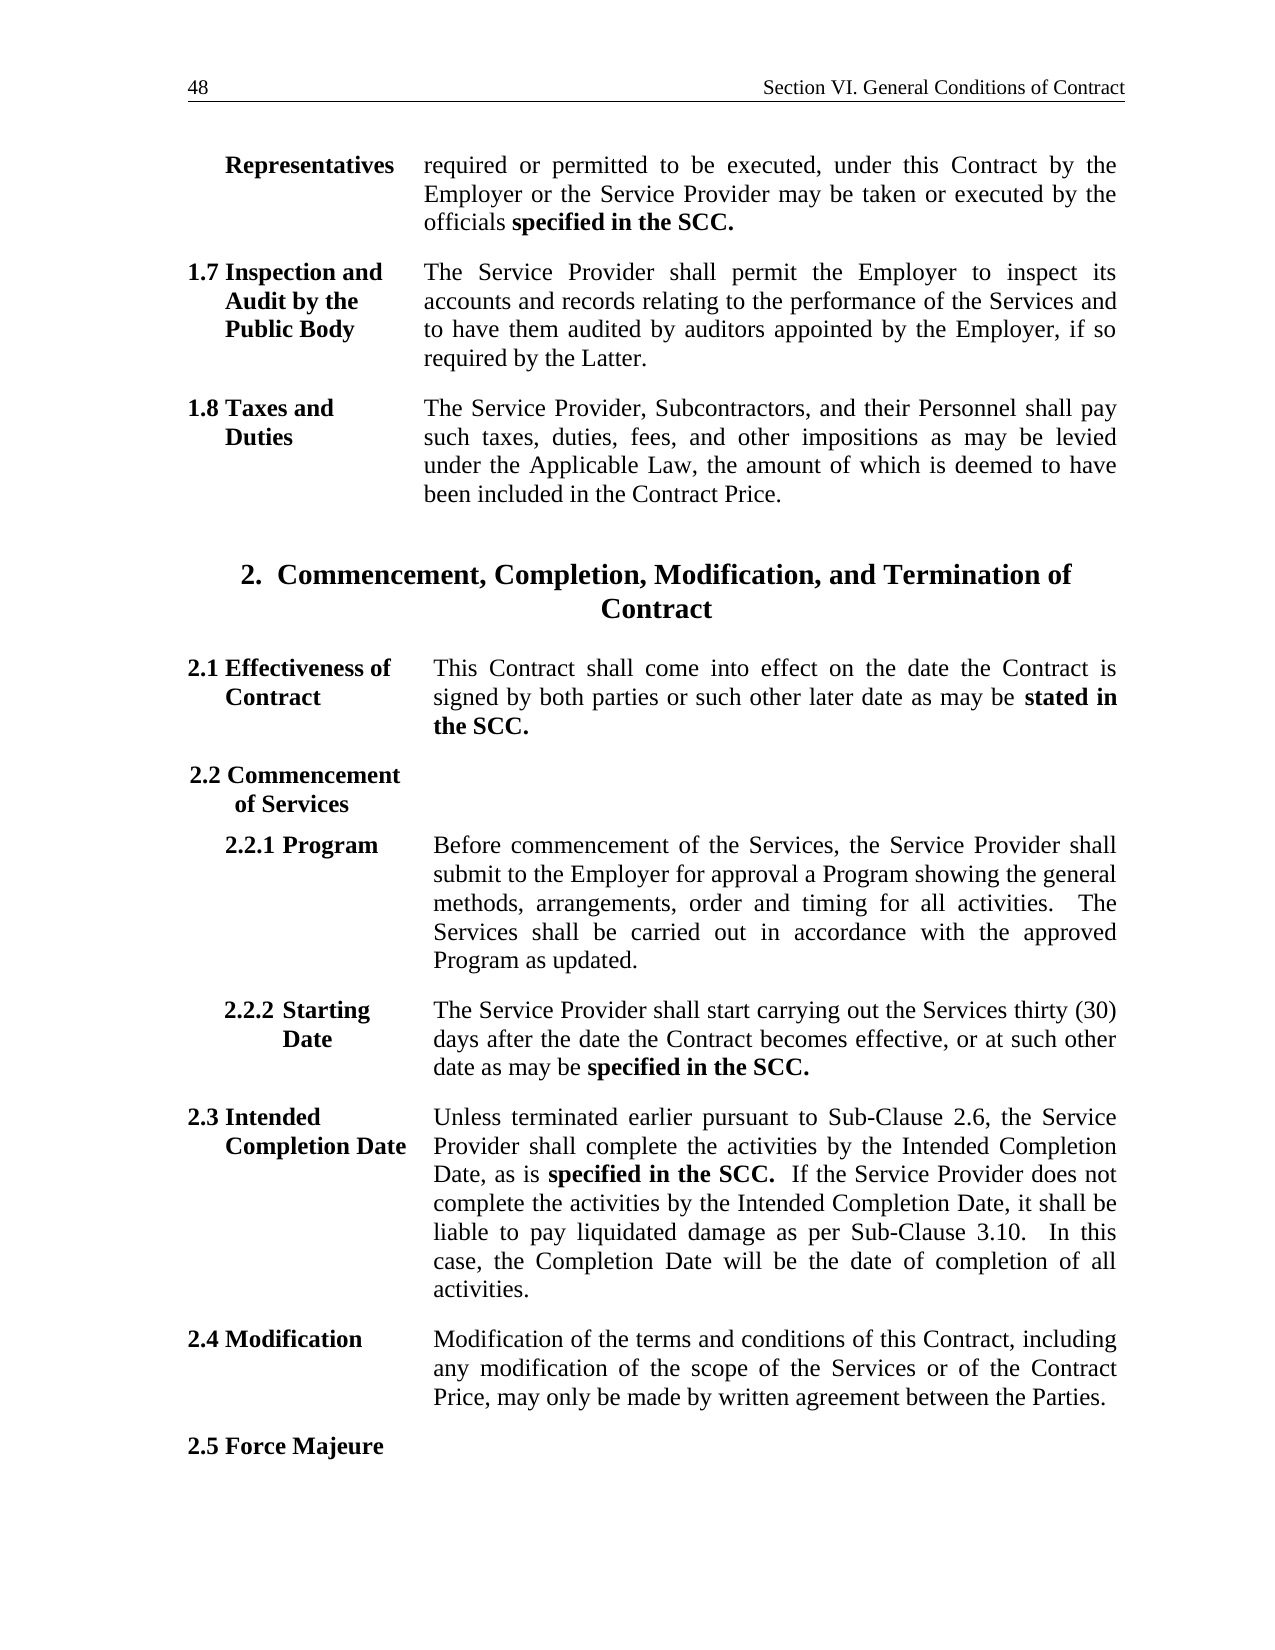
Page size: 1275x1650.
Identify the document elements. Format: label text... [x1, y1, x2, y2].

table_cell [422, 1431, 1129, 1485]
table_cell 1.7 Inspection and Audit by the Public Body [176, 257, 412, 393]
table_cell Representatives [176, 150, 412, 257]
subtitle 2. Commencement, Completion, Modification, and Termination of Contract [187, 557, 1125, 624]
table_header This Contract shall come into effect on the date the Contract is signed by both parties or such other later date as may be stated in the SCC. [422, 653, 1129, 760]
table_header 2.1 Effectiveness of Contract [178, 653, 422, 760]
table_cell 2.2.1 Program [178, 830, 422, 995]
table_cell 2.2 Commencement of Services [178, 760, 422, 830]
table_cell required or permitted to be executed, under this Contract by the Employer or the Service Provider may be taken or executed by the officials specified in the SCC. [413, 150, 1129, 257]
table_cell The Service Provider, Subcontractors, and their Personnel shall pay such taxes, duties, fees, and other impositions as may be levied under the Applicable Law, the amount of which is deemed to have been included in the Contract Price. [413, 393, 1129, 529]
table_cell Before commencement of the Services, the Service Provider shall submit to the Employer for approval a Program showing the general methods, arrangements, order and timing for all activities. The Services shall be carried out in accordance with the approved Program as updated. [422, 830, 1129, 995]
table_cell 1.8 Taxes and Duties [176, 393, 412, 529]
table_cell The Service Provider shall start carrying out the Services thirty (30) days after the date the Contract becomes effective, or at such other date as may be specified in the SCC. [422, 995, 1129, 1102]
table_cell 2.4 Modification [178, 1324, 422, 1431]
table_cell 2.5 Force Majeure [178, 1431, 422, 1485]
table_cell 2.3 Intended Completion Date [178, 1102, 422, 1324]
table_cell Unless terminated earlier pursuant to Sub-Clause 2.6, the Service Provider shall complete the activities by the Intended Completion Date, as is specified in the SCC. If the Service Provider does not complete the activities by the Intended Completion Date, it shall be liable to pay liquidated damage as per Sub-Clause 3.10. In this case, the Completion Date will be the date of completion of all activities. [422, 1102, 1129, 1324]
table_cell 2.2.2 Starting Date [178, 995, 422, 1102]
table_cell [422, 760, 1129, 830]
table_cell Modification of the terms and conditions of this Contract, including any modification of the scope of the Services or of the Contract Price, may only be made by written agreement between the Parties. [422, 1324, 1129, 1431]
table_cell The Service Provider shall permit the Employer to inspect its accounts and records relating to the performance of the Services and to have them audited by auditors appointed by the Employer, if so required by the Latter. [413, 257, 1129, 393]
